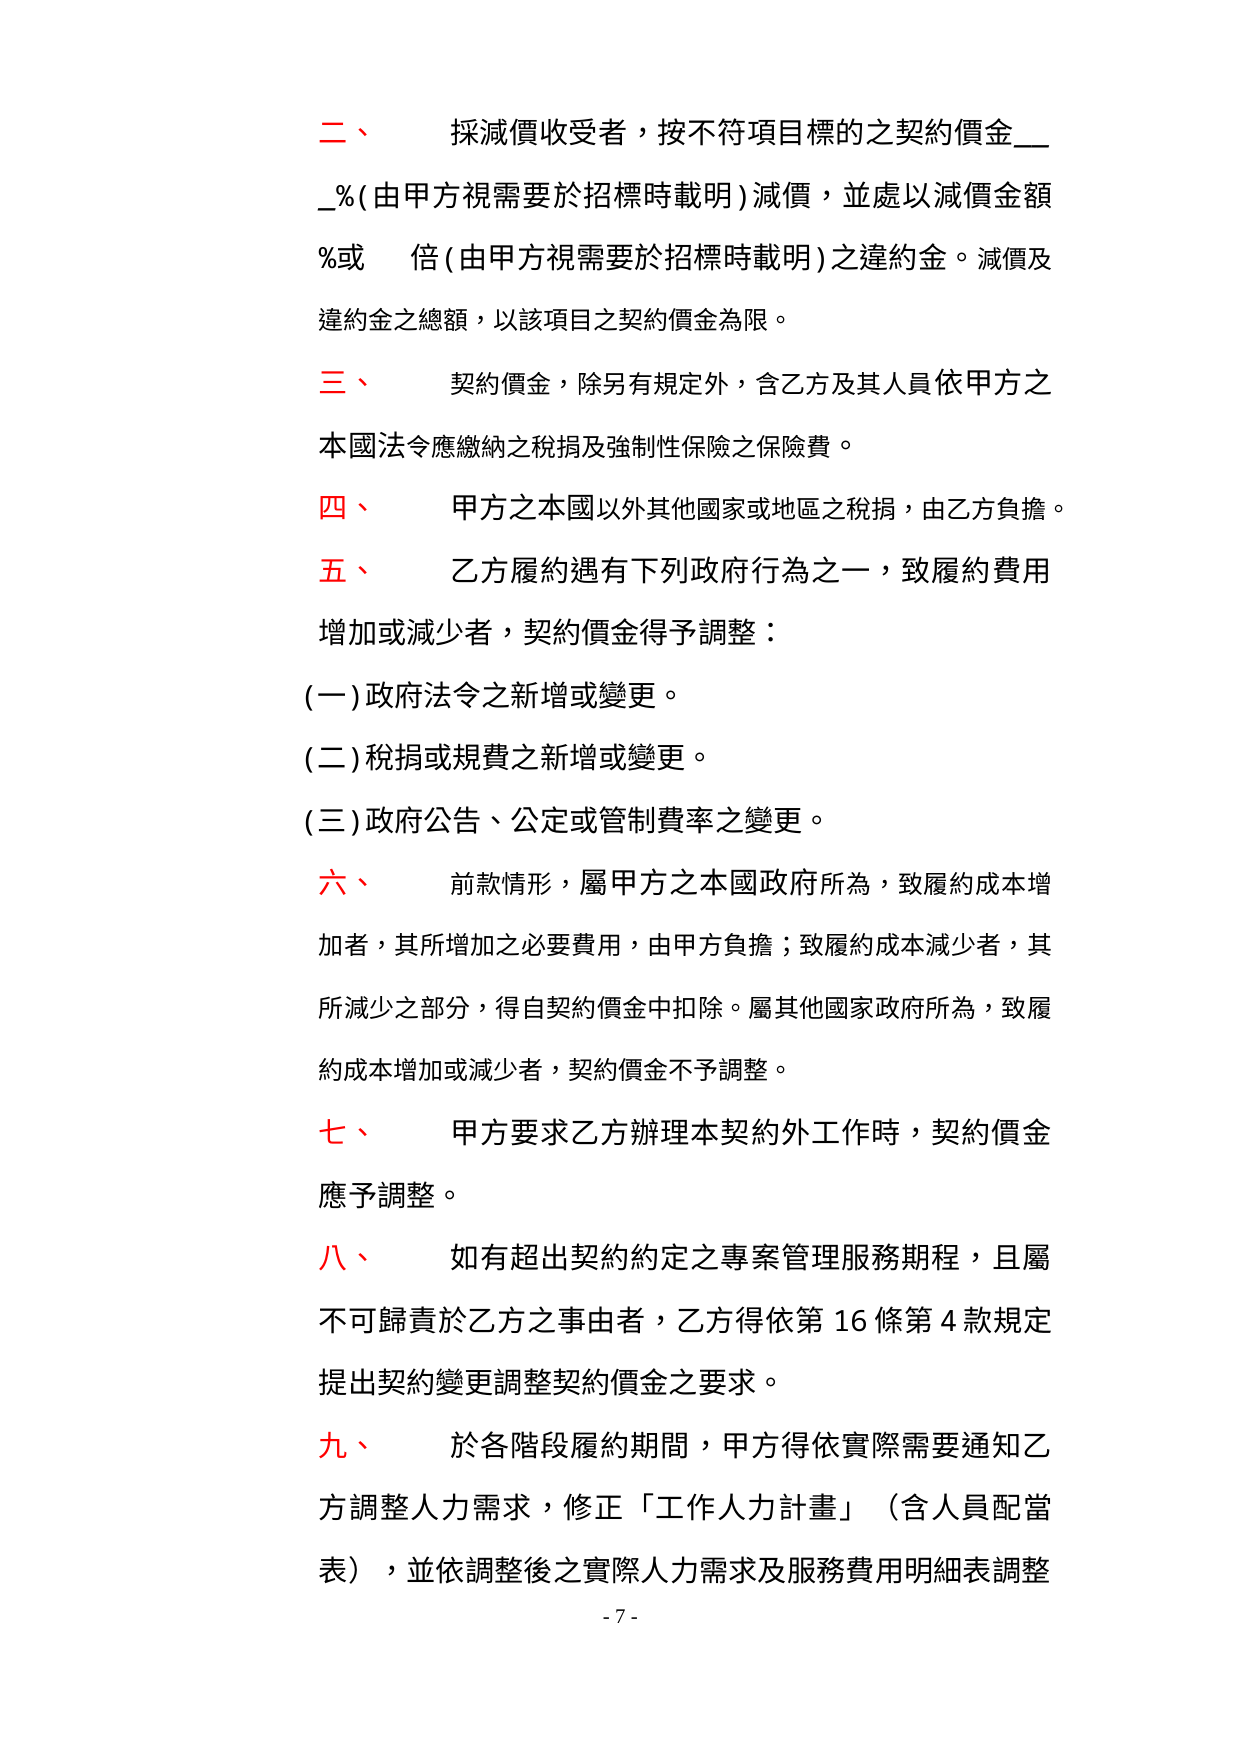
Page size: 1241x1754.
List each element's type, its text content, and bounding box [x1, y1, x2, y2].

list 甲方要求乙方辦理本契約外工作時，契約價金應予調整。 [319, 1089, 1053, 1214]
list 稅捐或規費之新增或變更。 [300, 714, 1047, 777]
list 如有超出契約約定之專案管理服務期程，且屬不可歸責於乙方之事由者，乙方得依第16條第4款規定提出契約變更調整契約價金之要求。 [319, 1214, 1053, 1402]
list 契約價金，除另有規定外，含乙方及其人員依甲方之本國法令應繳納之稅捐及強制性保險之保險費。 [319, 339, 1053, 464]
list 前款情形，屬甲方之本國政府所為，致履約成本增加者，其所增加之必要費用，由甲方負擔；致履約成本減少者，其所減少之部分，得自契約價金中扣除。屬其他國家政府所為，致履約成本增加或減少者，契約價金不予調整。 [319, 839, 1053, 1089]
list 採減價收受者，按不符項目標的之契約價金___%(由甲方視需要於招標時載明)減價，並處以減價金額 %或 倍(由甲方視需要於招標時載明)之違約金。減價及違約金之總額，以該項目之契約價金為限。 [319, 89, 1053, 339]
list 政府公告、公定或管制費率之變更。 [300, 777, 1047, 839]
list 於各階段履約期間，甲方得依實際需要通知乙方調整人力需求，修正「工作人力計畫」（含人員配當表），並依調整後之實際人力需求及服務費用明細表調整 [319, 1402, 1053, 1589]
list 乙方履約遇有下列政府行為之一，致履約費用增加或減少者，契約價金得予調整： [319, 527, 1053, 652]
list 甲方之本國以外其他國家或地區之稅捐，由乙方負擔。 [319, 464, 1053, 527]
list 政府法令之新增或變更。 [300, 652, 1047, 714]
